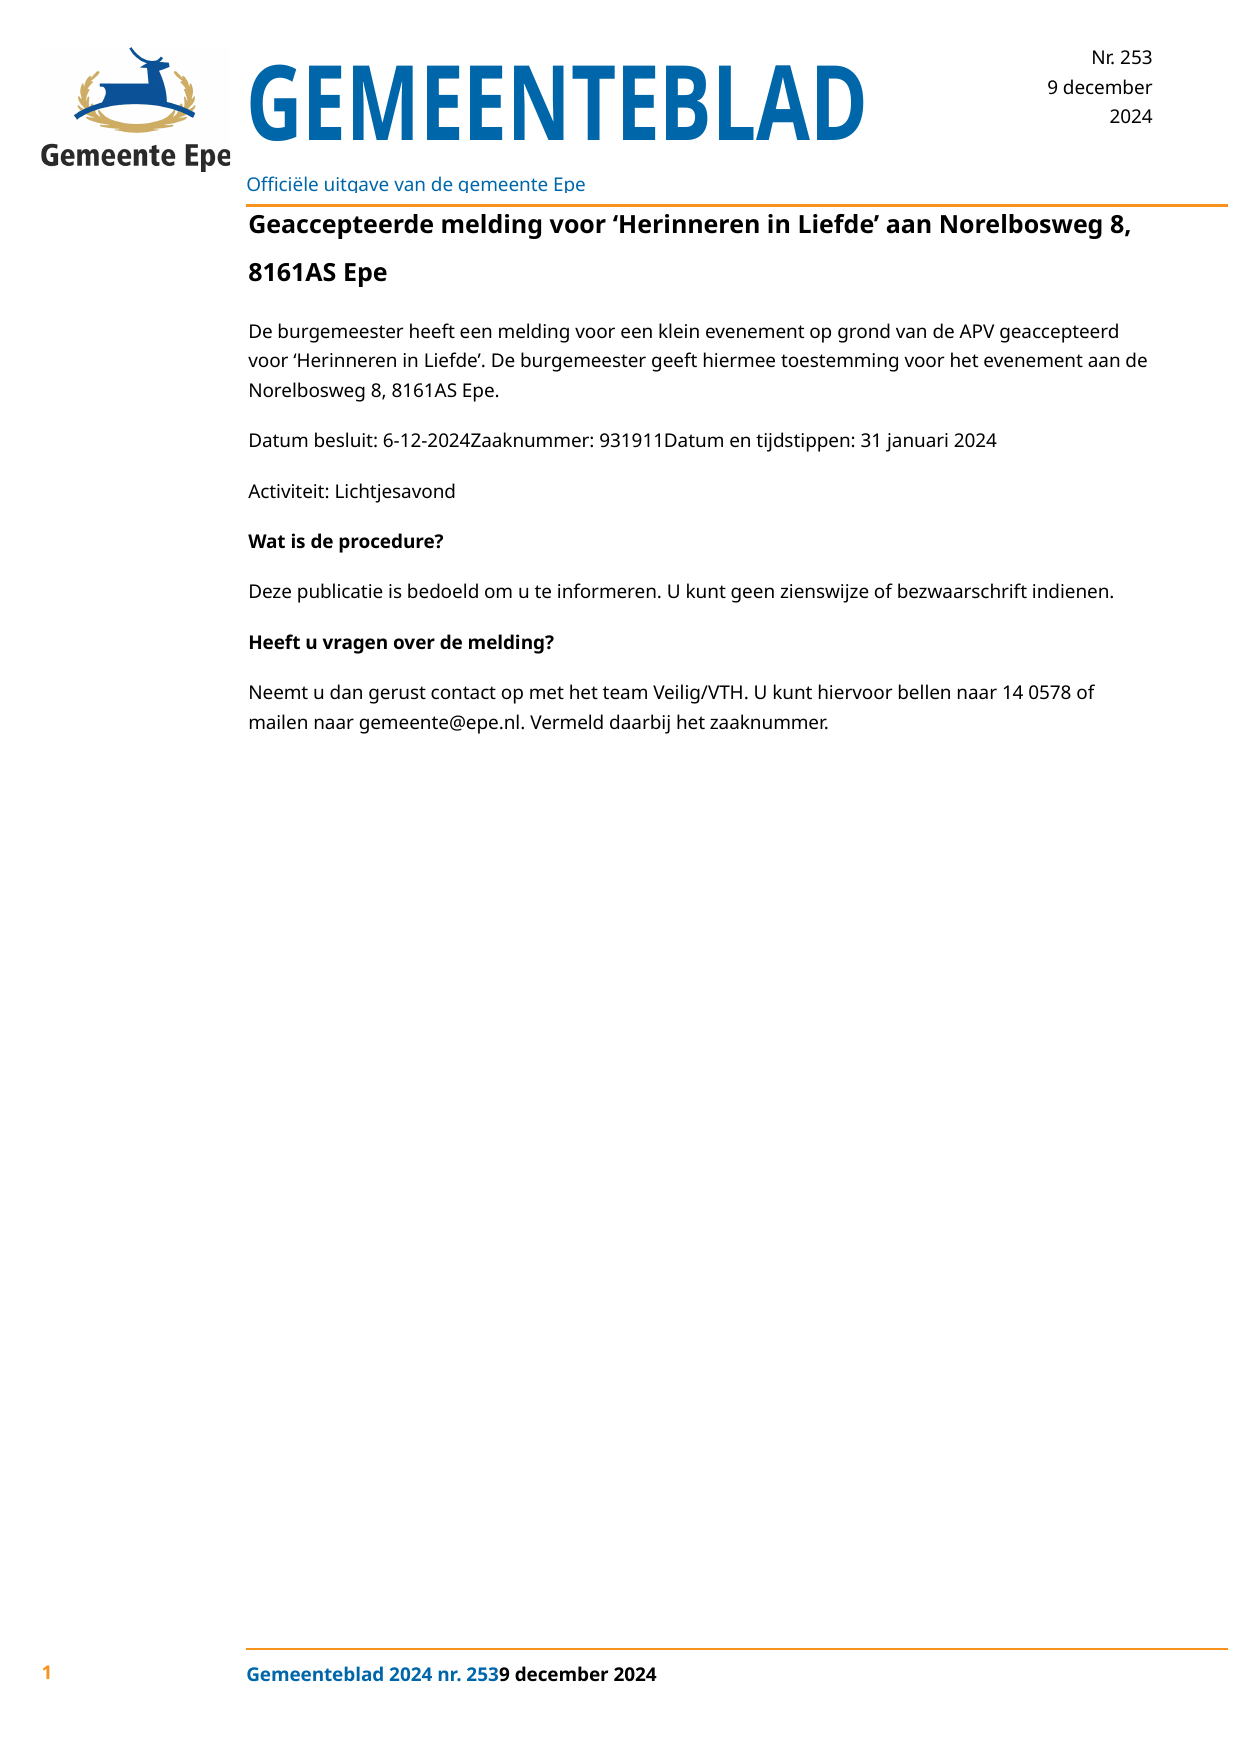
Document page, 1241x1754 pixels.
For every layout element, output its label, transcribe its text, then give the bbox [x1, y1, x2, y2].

text Geaccepteerde melding voor ‘Herinneren in Liefde’ aan Norelbosweg 8, 8161AS Epe [248, 207, 1152, 288]
picture [41, 47, 231, 172]
text Wat is de procedure? [248, 528, 1152, 554]
text De burgemeester heeft een melding voor een klein evenement op grond van de APV geaccepteerd voor ‘Herinneren in Liefde’. De burgemeester geeft hiermee toestemming voor het evenement aan de Norelbosweg 8, 8161AS Epe. [248, 318, 1152, 403]
text Deze publicatie is bedoeld om u te informeren. U kunt geen zienswijze of bezwaarschrift indienen. [248, 579, 1152, 604]
text Datum besluit: 6-12-2024Zaaknummer: 931911Datum en tijdstippen: 31 januari 2024 [248, 427, 1152, 453]
text Activiteit: Lichtjesavond [248, 478, 1152, 504]
text Neemt u dan gerust contact op met het team Veilig/VTH. U kunt hiervoor bellen naar 14 0578 of mailen naar gemeente@epe.nl. Vermeld daarbij het zaaknummer. [248, 679, 1152, 735]
text Heeft u vragen over de melding? [248, 629, 1152, 655]
